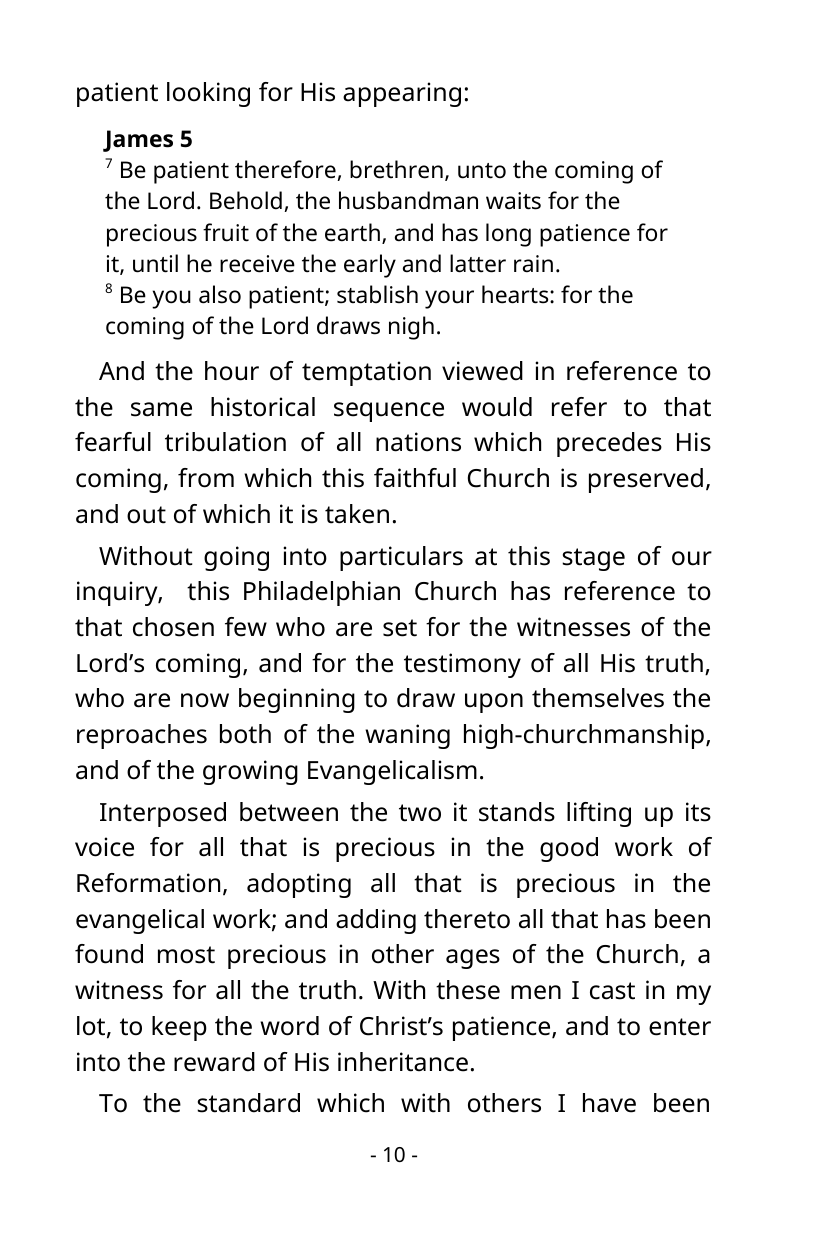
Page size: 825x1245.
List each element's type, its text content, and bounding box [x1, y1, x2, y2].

text 8 Be you also patient; stablish your hearts: for the coming of the Lord draws nigh. [105, 279, 682, 341]
text 7 Be patient therefore, brethren, unto the coming of the Lord. Behold, the husbandman waits for the precious fruit of the earth, and has long patience for it, until he receive the early and latter rain. [105, 154, 682, 279]
text patient looking for His appearing: [75, 75, 712, 109]
text And the hour of temptation viewed in reference to the same historical sequence would refer to that fearful tribulation of all nations which precedes His coming, from which this faithful Church is preserved, and out of which it is taken. [75, 353, 712, 530]
text Without going into particulars at this stage of our inquiry, this Philadelphian Church has reference to that chosen few who are set for the witnesses of the Lord’s coming, and for the testimony of all His truth, who are now beginning to draw upon themselves the reproaches both of the waning high-churchmanship, and of the growing Evangelicalism. [75, 538, 712, 787]
text To the standard which with others I have been [75, 1086, 712, 1120]
text Interposed between the two it stands lifting up its voice for all that is precious in the good work of Reformation, adopting all that is precious in the evangelical work; and adding thereto all that has been found most precious in other ages of the Church, a witness for all the truth. With these men I cast in my lot, to keep the word of Christ’s patience, and to enter into the reward of His inheritance. [75, 794, 712, 1078]
text James 5 [105, 123, 712, 154]
